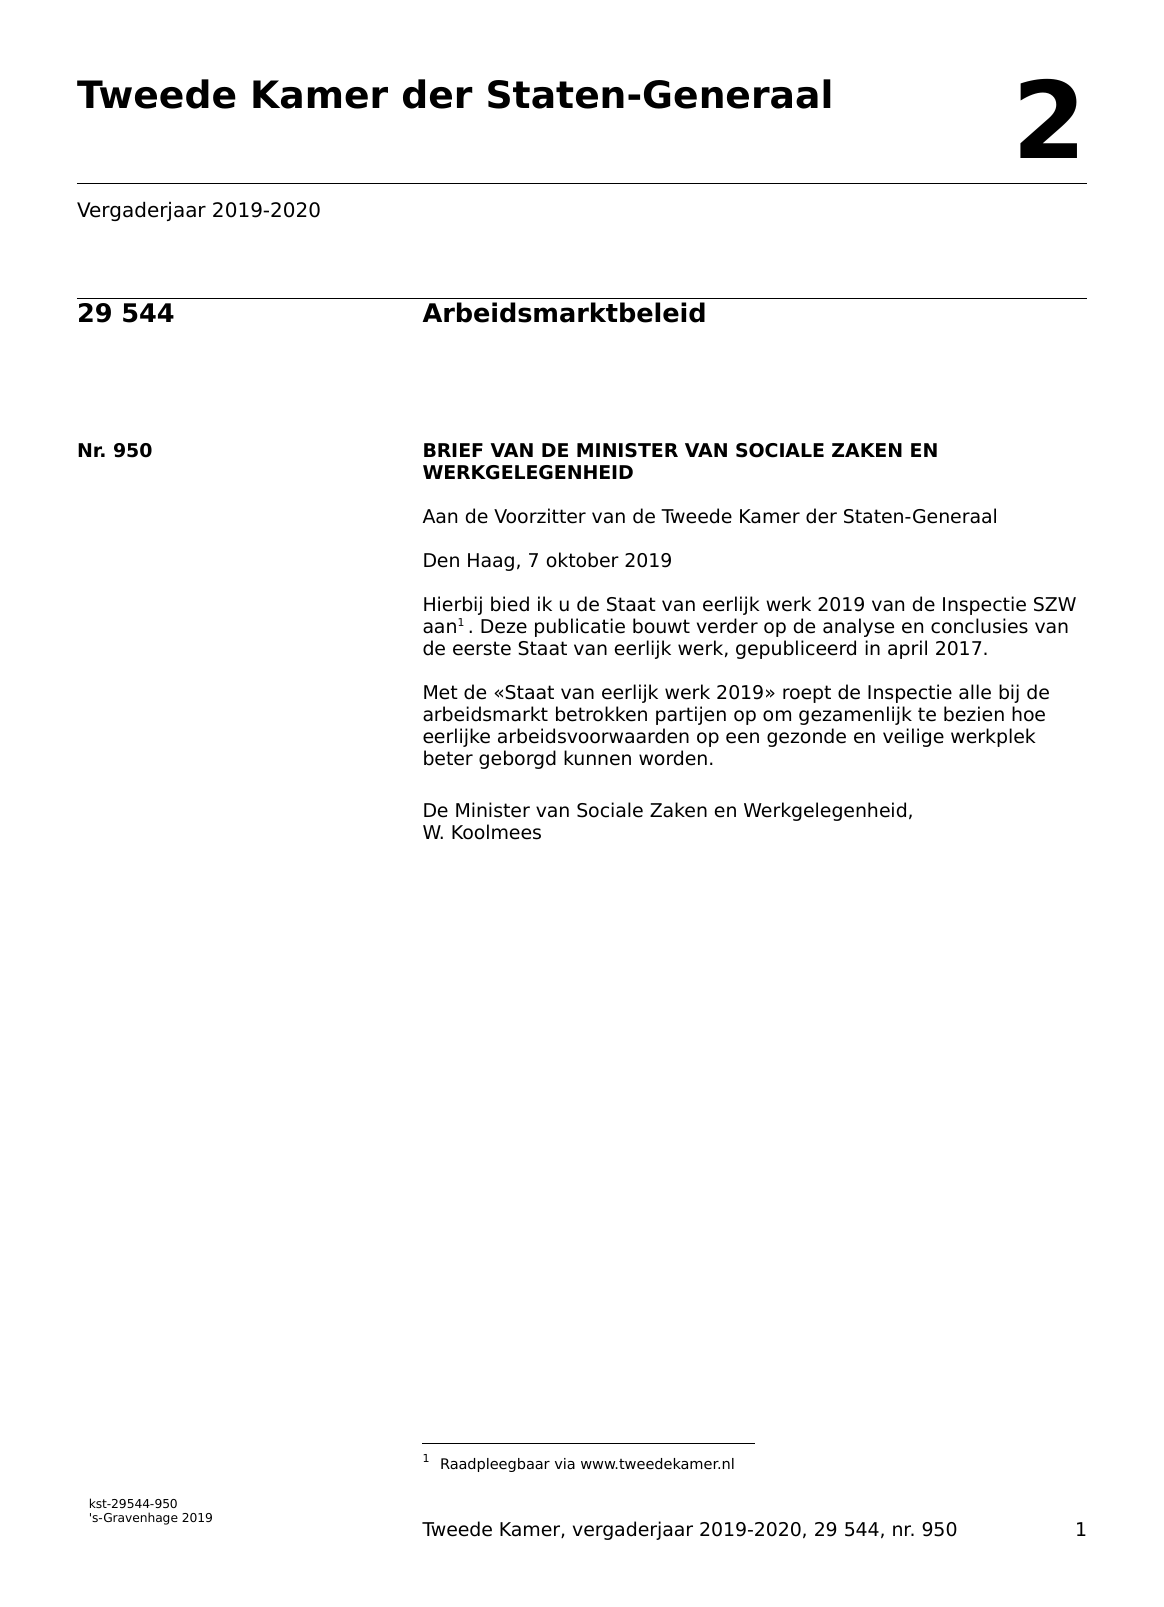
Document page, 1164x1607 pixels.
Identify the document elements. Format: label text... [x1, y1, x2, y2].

text Aan de Voorzitter van de Tweede Kamer der Staten-Generaal [422, 506, 1087, 528]
text 's-Gravenhage 2019 [88, 1511, 323, 1525]
table_cell Vergaderjaar 2019-2020 [77, 184, 1087, 298]
table_header 2 [886, 59, 1087, 183]
text Met de «Staat van eerlijk werk 2019» roept de Inspectie alle bij de arbeidsmarkt betrokken partijen op om gezamenlijk te bezien hoe eerlijke arbeidsvoorwaarden op een gezonde en veilige werkplek beter geborgd kunnen worden. [422, 682, 1087, 770]
text kst-29544-950 [88, 1497, 323, 1511]
text De Minister van Sociale Zaken en Werkgelegenheid, W. Koolmees [422, 800, 1087, 844]
subtitle 29 544 Arbeidsmarktbeleid [77, 299, 1087, 329]
text Hierbij bied ik u de Staat van eerlijk werk 2019 van de Inspectie SZW aan. Deze publicatie bouwt verder op de analyse en conclusies van de eerste Staat van eerlijk werk, gepubliceerd in april 2017. [422, 594, 1087, 660]
subtitle Nr. 950 BRIEF VAN DE MINISTER VAN SOCIALE ZAKEN EN WERKGELEGENHEID [77, 440, 1087, 484]
text Raadpleegbaar via www.tweedekamer.nl [422, 1452, 1087, 1474]
text Den Haag, 7 oktober 2019 [422, 550, 1087, 572]
table_header Tweede Kamer der Staten-Generaal [77, 59, 886, 183]
